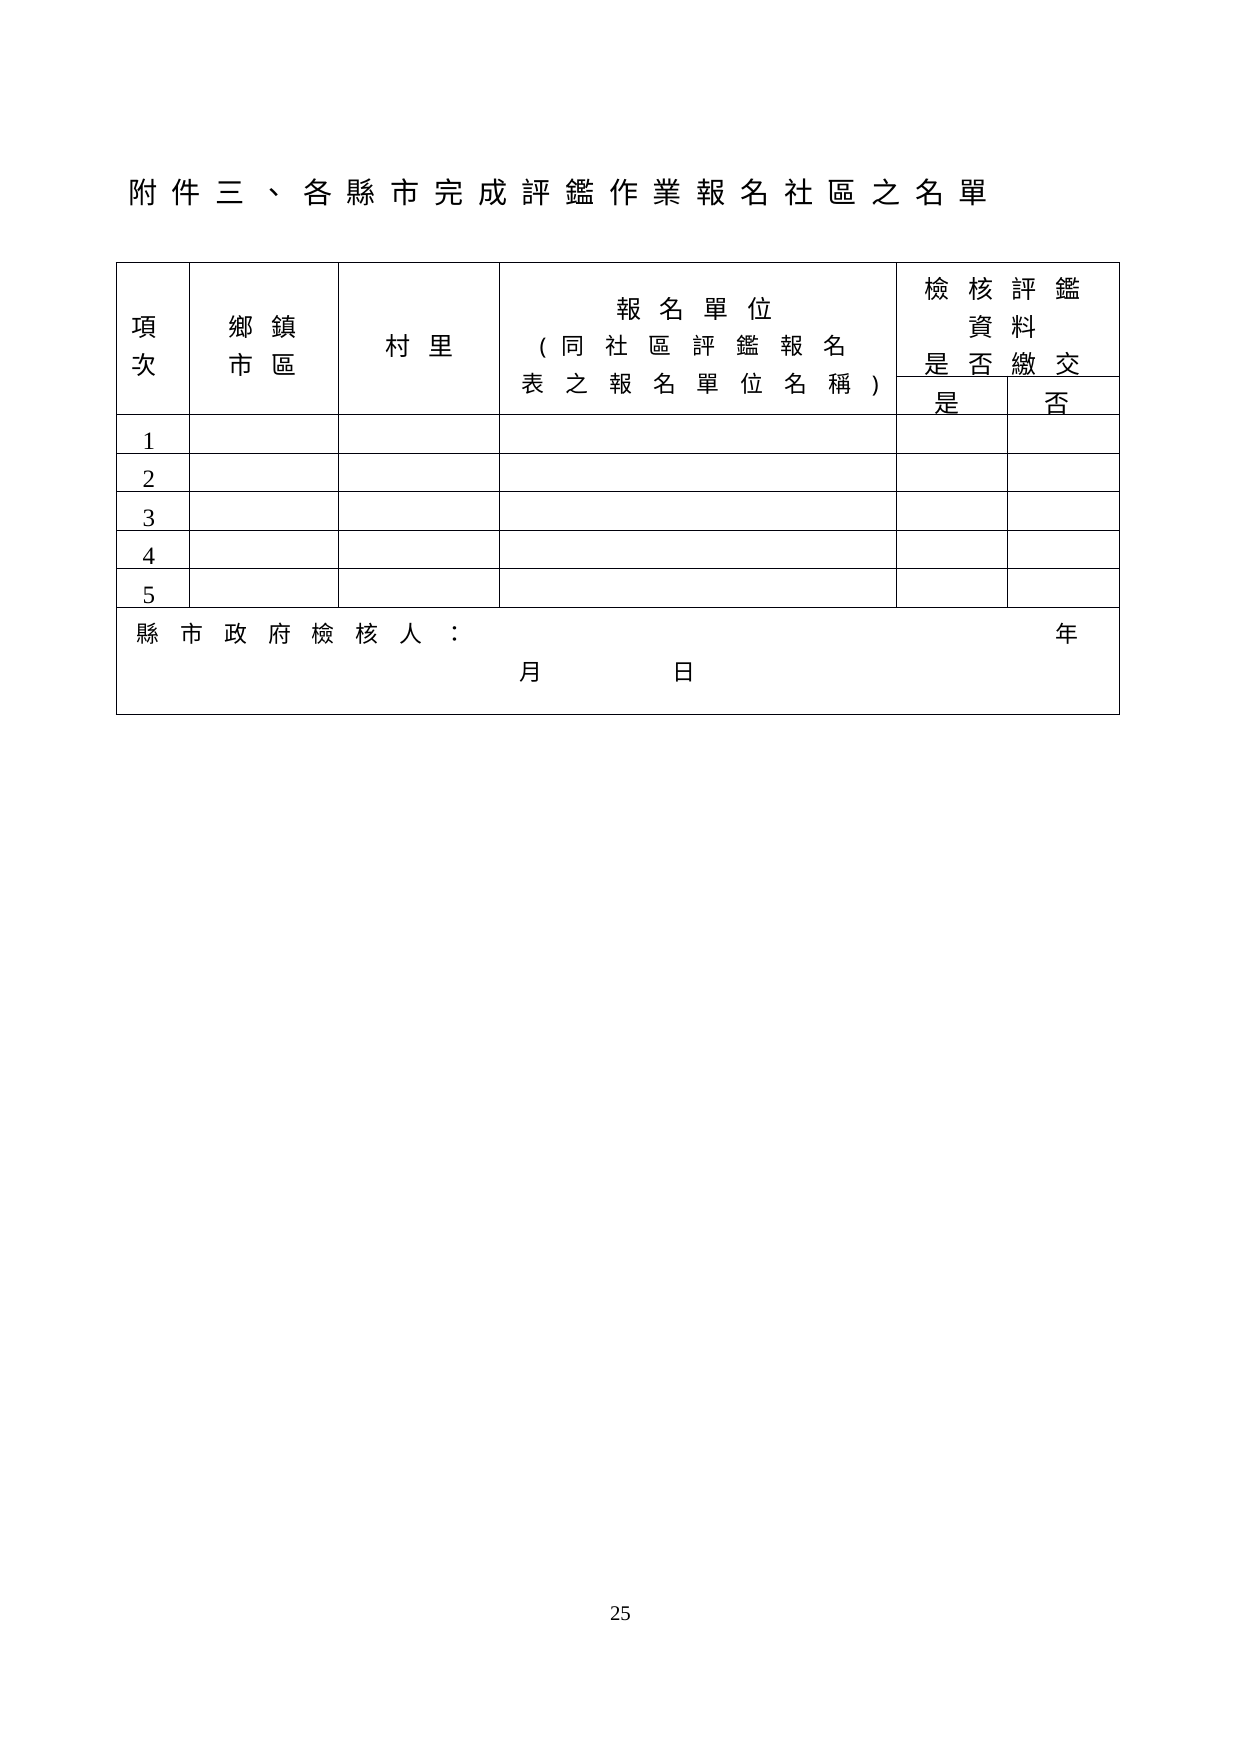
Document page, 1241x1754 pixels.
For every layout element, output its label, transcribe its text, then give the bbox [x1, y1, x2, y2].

table_cell [1008, 569, 1119, 607]
table_cell [500, 569, 896, 607]
table_cell [339, 415, 499, 453]
table_cell [1008, 531, 1119, 568]
table_cell [190, 415, 338, 453]
subtitle 附件三、各縣市完成評鑑作業報名社區之名單 [128, 147, 1112, 222]
table_cell [339, 569, 499, 607]
table_header 鄉鎮市區 [190, 263, 338, 414]
table_cell 3 [117, 492, 189, 530]
table_header 報名單位 (同社區評鑑報名表之報名單位名稱) [500, 263, 896, 414]
table_cell [339, 492, 499, 530]
table_cell [339, 531, 499, 568]
table_cell [500, 531, 896, 568]
table_header 村里 [339, 263, 499, 414]
table_cell [897, 492, 1007, 530]
table_cell [190, 569, 338, 607]
table_cell [500, 454, 896, 491]
table_cell [1008, 454, 1119, 491]
table_cell 是 [897, 377, 1007, 414]
table_cell [897, 415, 1007, 453]
table_cell [1008, 415, 1119, 453]
table_cell [500, 492, 896, 530]
table_cell [190, 492, 338, 530]
table_cell 1 [117, 415, 189, 453]
table_cell [897, 569, 1007, 607]
table_cell 5 [117, 569, 189, 607]
table_header 項次 [117, 263, 189, 414]
table_cell [1008, 492, 1119, 530]
table_cell [500, 415, 896, 453]
table_cell 4 [117, 531, 189, 568]
table_cell [190, 531, 338, 568]
table_cell 否 [1008, 377, 1119, 414]
table_cell [897, 454, 1007, 491]
table_cell [897, 531, 1007, 568]
table_cell 2 [117, 454, 189, 491]
table_cell 縣市政府檢核人： 年 月 日 [117, 608, 1119, 714]
table_cell [339, 454, 499, 491]
table_cell [190, 454, 338, 491]
table_header 檢核評鑑資料 是否繳交 [897, 263, 1119, 376]
